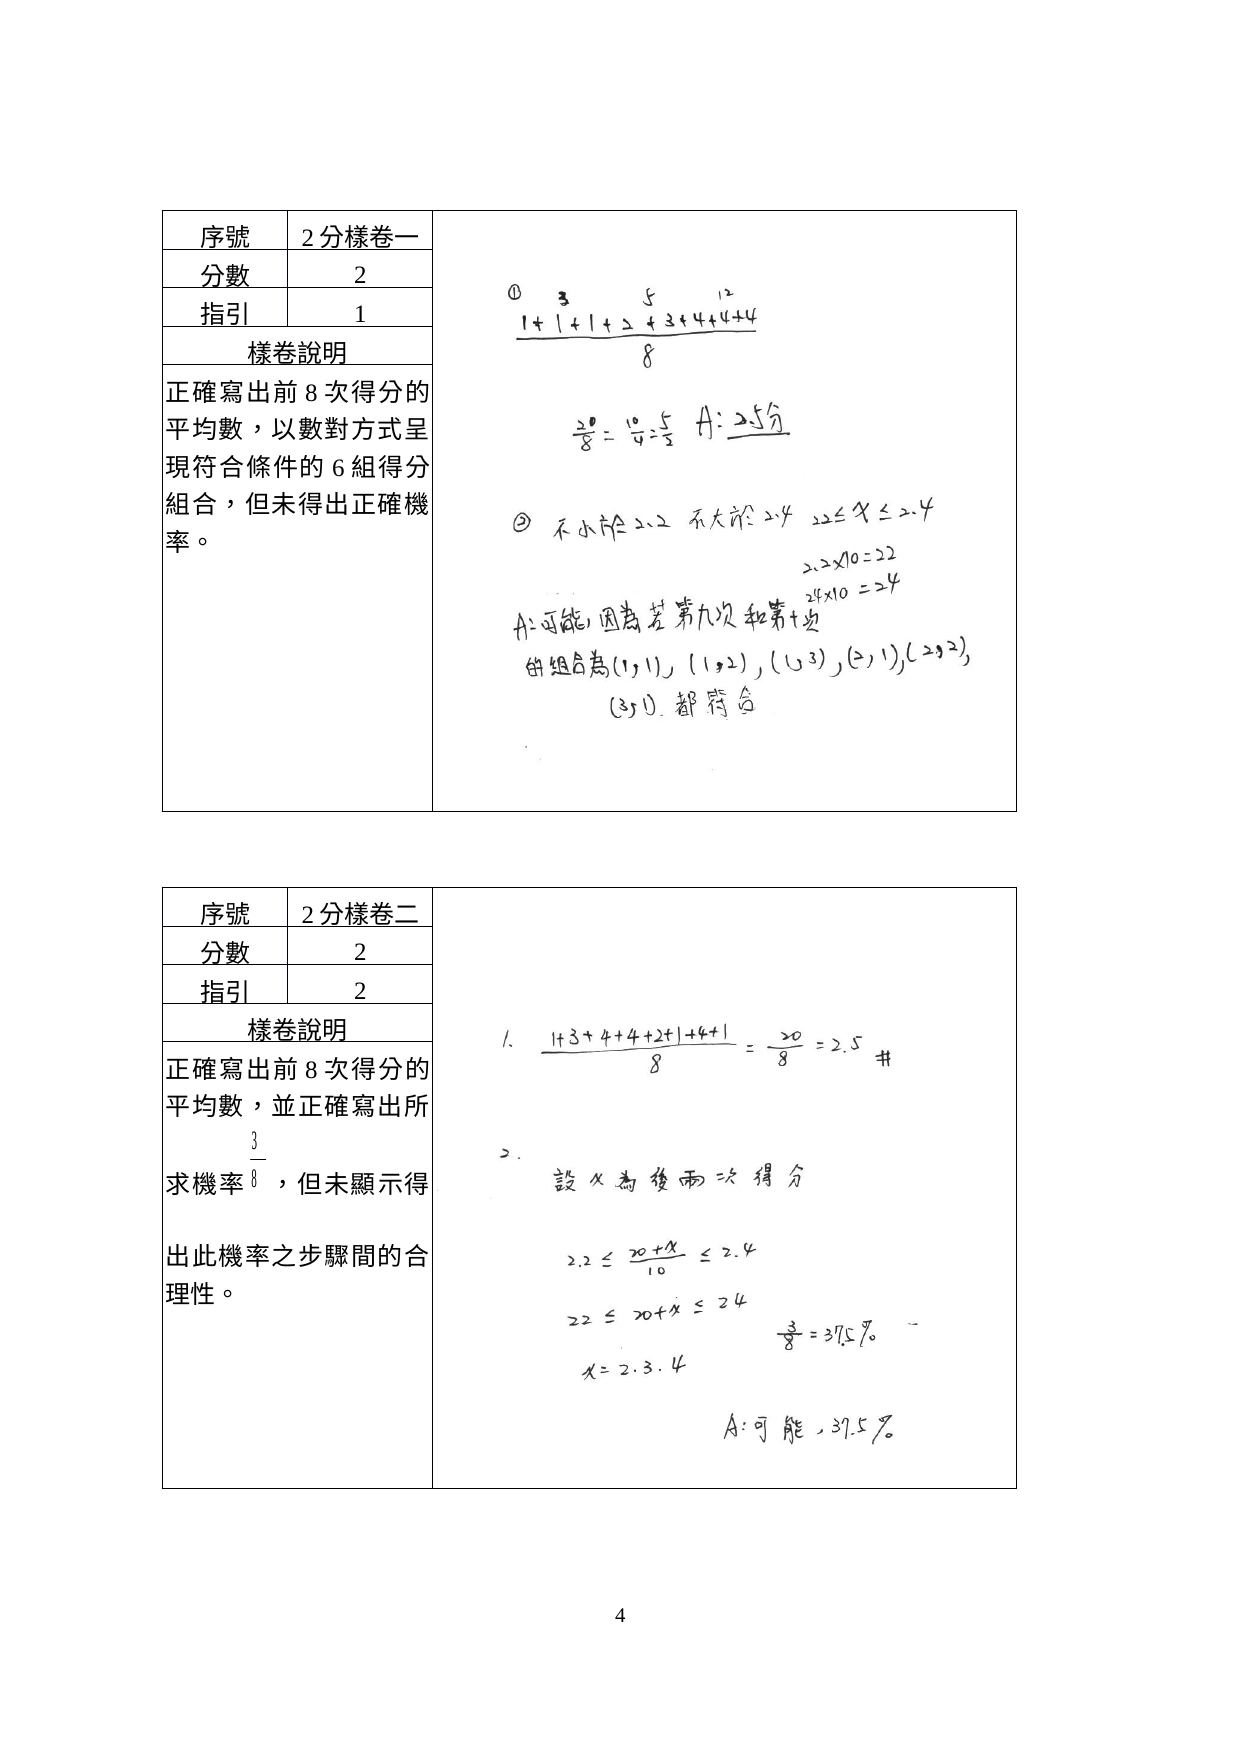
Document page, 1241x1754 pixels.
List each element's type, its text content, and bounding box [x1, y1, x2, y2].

table_cell 2 [288, 250, 432, 287]
table_cell 正確寫出前8次得分的平均數，以數對方式呈現符合條件的6組得分組合，但未得出正確機率。 [163, 365, 432, 811]
table_cell 分數 [163, 250, 287, 287]
table_cell 樣卷說明 [163, 1004, 432, 1041]
table_cell 指引 [163, 288, 287, 326]
table_header 2分樣卷一 [288, 211, 432, 248]
table_header [433, 888, 1016, 1488]
table_cell 2 [288, 965, 432, 1003]
table_cell 2 [288, 927, 432, 964]
table_cell 樣卷說明 [163, 327, 432, 364]
table_header 2分樣卷二 [288, 888, 432, 926]
table_cell 正確寫出前8次得分的平均數，並正確寫出所求機率，但未顯示得出此機率之步驟間的合理性。 [163, 1042, 432, 1488]
table_header [433, 211, 1016, 811]
table_cell 指引 [163, 965, 287, 1003]
table_cell 1 [288, 288, 432, 326]
picture [436, 217, 1014, 792]
table_cell 分數 [163, 927, 287, 964]
table_header 序號 [163, 211, 287, 248]
picture [436, 894, 1014, 1468]
table_header 序號 [163, 888, 287, 926]
